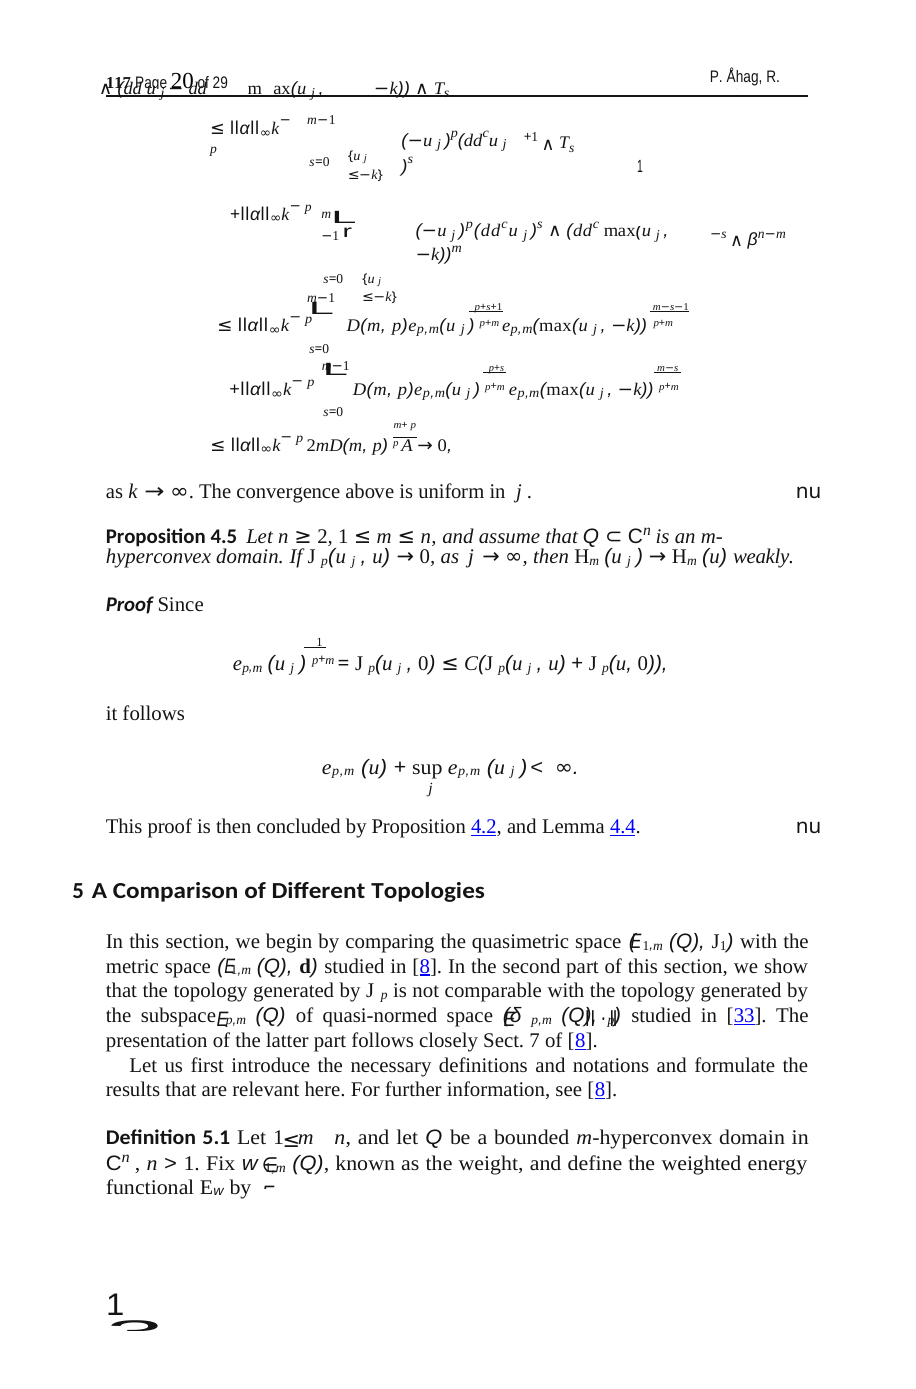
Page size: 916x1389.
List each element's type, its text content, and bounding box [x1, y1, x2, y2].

text ≤ ≤ [302, 1157, 313, 1164]
text s=0 m−1 [307, 269, 347, 306]
text (−u j )p(ddcu j )s [402, 125, 523, 176]
text Proof Since [106, 591, 826, 616]
text ep,m (u) + sup ep,m (u j )< ∞. [223, 752, 679, 780]
text In this section, we begin by comparing the quasimetric space ( 1,m (Q), J1) with the metric space ( 1,m (Q), d) studied in [8]. In the second part of this section, we show that the topology generated by J p is not comparable with the topology generated by the subspace p,m (Q) of quasi-normed space (δ p,m (Q), p) studied in [33]. The presentation of the latter part follows closely Sect. 7 of [8]. [106, 929, 809, 1052]
text p+s+1 [469, 304, 503, 311]
text −s ∧ βn−m [711, 218, 826, 243]
text {u j ≤−k} [348, 146, 400, 183]
text 1 [304, 638, 826, 648]
text m−s [653, 367, 681, 373]
text ep,m (u j ) p+m = J p(u j , 0) ≤ C(J p(u j , u) + J p(u, 0)), [223, 648, 679, 676]
text m−s−1 [648, 305, 690, 312]
text s=0 [309, 152, 335, 171]
text ≤ llαll∞k− p D(m, p)ep,m(u j ) p+m ep,m(max(u j , −k)) p+m [92, 312, 308, 337]
text j [428, 779, 433, 797]
text ∈ E [262, 1150, 293, 1189]
text m+ p [163, 421, 647, 430]
text D(m, p)ep,m(u j ) p+m ep,m(max(u j , −k)) p+m [348, 373, 817, 401]
text +llαll∞k− p [92, 373, 322, 401]
text L [322, 362, 348, 379]
text m−1 [92, 357, 322, 373]
text p+s [353, 366, 507, 373]
text mL−1 r [321, 199, 362, 244]
text it follows [106, 701, 188, 725]
text E [630, 935, 641, 953]
text L [308, 300, 334, 318]
text ≤ llαll∞k− p [210, 110, 302, 165]
text ≤ llαll∞k− p 2mD(m, p) p A → 0, [210, 430, 826, 456]
text s=0 [348, 401, 826, 421]
text Proposition 4.5 Let n ≥ 2, 1 ≤ m ≤ n, and assume that Q ⊂ Cn is an m-hyperconvex domain. If J p(u j , u) → 0, as j → ∞, then Hm (u j ) → Hm (u) weakly. [106, 526, 826, 570]
list A Comparison of Diﬀerent Topologies [72, 877, 826, 904]
text Definition 5.1 Let 1 m n, and let Q be a bounded m-hyperconvex domain in Cn , n > 1. Fix w 1,m (Q), known as the weight, and define the weighted energy functional Ew by [106, 1124, 809, 1199]
text {u j ≤−k} [362, 269, 414, 305]
text E E ll · ll [216, 1004, 622, 1032]
text ∧ (dd u j − dd max(u j , −k)) ∧ Ts [293, 85, 363, 95]
text Let us first introduce the necessary definitions and notations and formulate the results that are relevant here. For further information, see [8]. [106, 1052, 809, 1101]
text m−1 [307, 110, 335, 128]
text ∧ (dd u j − dd max(u j , −k)) ∧ Ts [406, 85, 826, 97]
text +llαll∞k− p [230, 199, 317, 225]
text s=0 [334, 337, 826, 357]
text [630, 932, 641, 938]
text as k → ∞. The convergence above is uniform in j . nu [106, 477, 826, 505]
text This proof is then concluded by Proposition 4.2, and Lemma 4.4. nu [106, 811, 826, 840]
text 1 [637, 158, 643, 176]
text ≤ ≤ [282, 1125, 347, 1164]
text ≤ llαll∞k− p D(m, p)ep,m(u j ) p+m ep,m(max(u j , −k)) p+m [334, 312, 799, 337]
text m−1 [322, 379, 348, 429]
text (−u j )p(ddcu j )s ∧ (ddc max(u j , −k))m [415, 218, 709, 265]
text E [224, 957, 235, 978]
text ∧ (dd u j − dd max(u j , −k)) ∧ Ts [120, 89, 236, 95]
text m−1 [334, 357, 349, 373]
text s=0 m−1 [308, 318, 334, 368]
text +1 ∧ Ts [525, 123, 826, 155]
